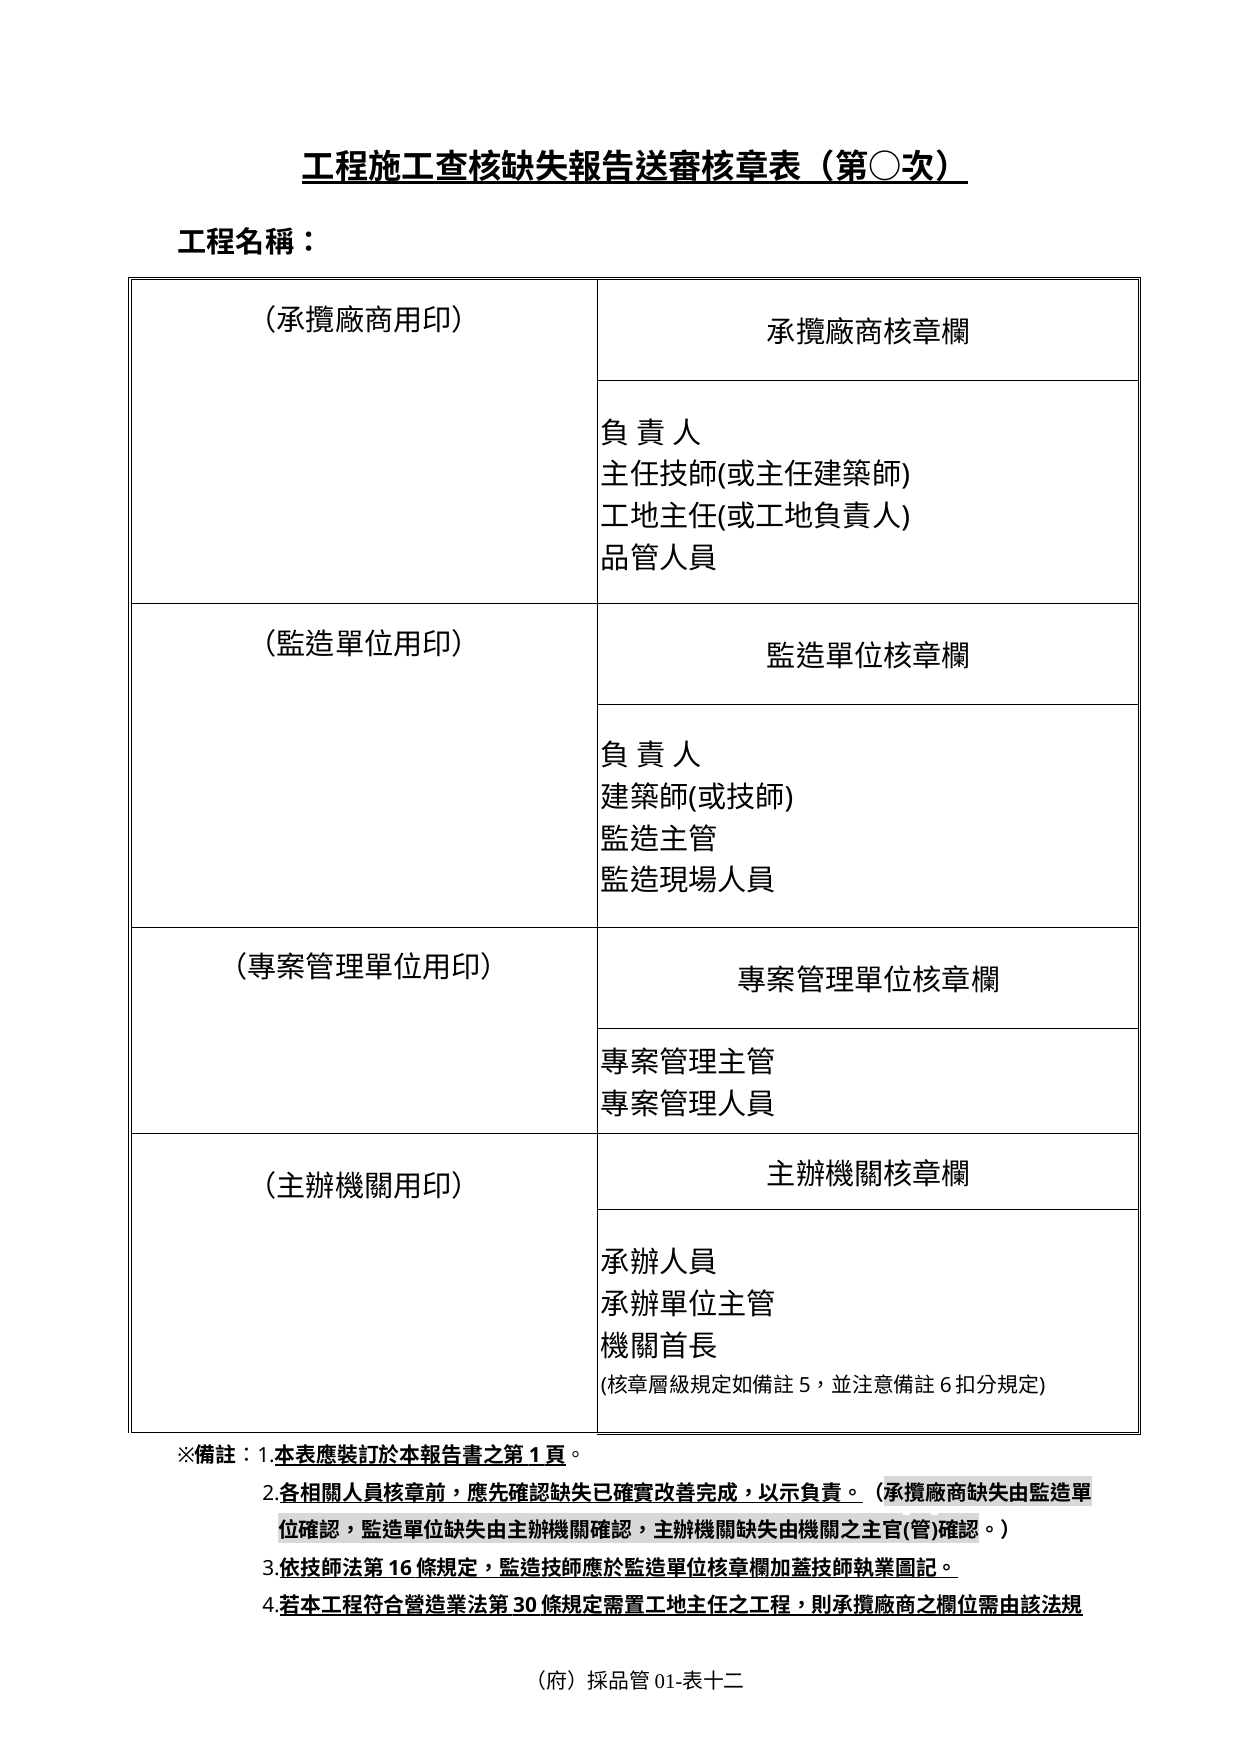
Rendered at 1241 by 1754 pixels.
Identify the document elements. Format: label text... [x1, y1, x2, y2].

table_cell 負 責 人 建築師(或技師) 監造主管 監造現場人員 [598, 705, 1138, 927]
table_cell 專案管理主管 專案管理人員 [598, 1029, 1138, 1133]
table_header （承攬廠商用印） [132, 280, 597, 603]
table_cell 監造單位核章欄 [598, 604, 1138, 704]
text 3.依技師法第16條規定，監造技師應於監造單位核章欄加蓋技師執業圖記。 [262, 1547, 1092, 1585]
table_cell 承辦人員 承辦單位主管 機關首長 (核章層級規定如備註5，並注意備註6扣分規定) [598, 1210, 1138, 1432]
subtitle 工程施工查核缺失報告送審核章表（第○次） [177, 127, 1092, 202]
text 2.各相關人員核章前，應先確認缺失已確實改善完成，以示負責。（承攬廠商缺失由監造單位確認，監造單位缺失由主辦機關確認，主辦機關缺失由機關之主官(管)確認。） [262, 1472, 1092, 1547]
table_cell （主辦機關用印） [132, 1134, 597, 1432]
table_cell 專案管理單位核章欄 [598, 928, 1138, 1028]
text 4.若本工程符合營造業法第30條規定需置工地主任之工程，則承攬廠商之欄位需由該法規 [262, 1585, 1092, 1622]
table_cell 負 責 人 主任技師(或主任建築師) 工地主任(或工地負責人) 品管人員 [598, 381, 1138, 603]
text ※備註：1.本表應裝訂於本報告書之第1頁。 [177, 1435, 1092, 1472]
table_cell （監造單位用印） [132, 604, 597, 927]
table_cell 主辦機關核章欄 [598, 1134, 1138, 1209]
table_header 承攬廠商核章欄 [598, 280, 1138, 380]
table_cell （專案管理單位用印） [132, 928, 597, 1133]
subtitle 工程名稱： [177, 202, 1092, 277]
